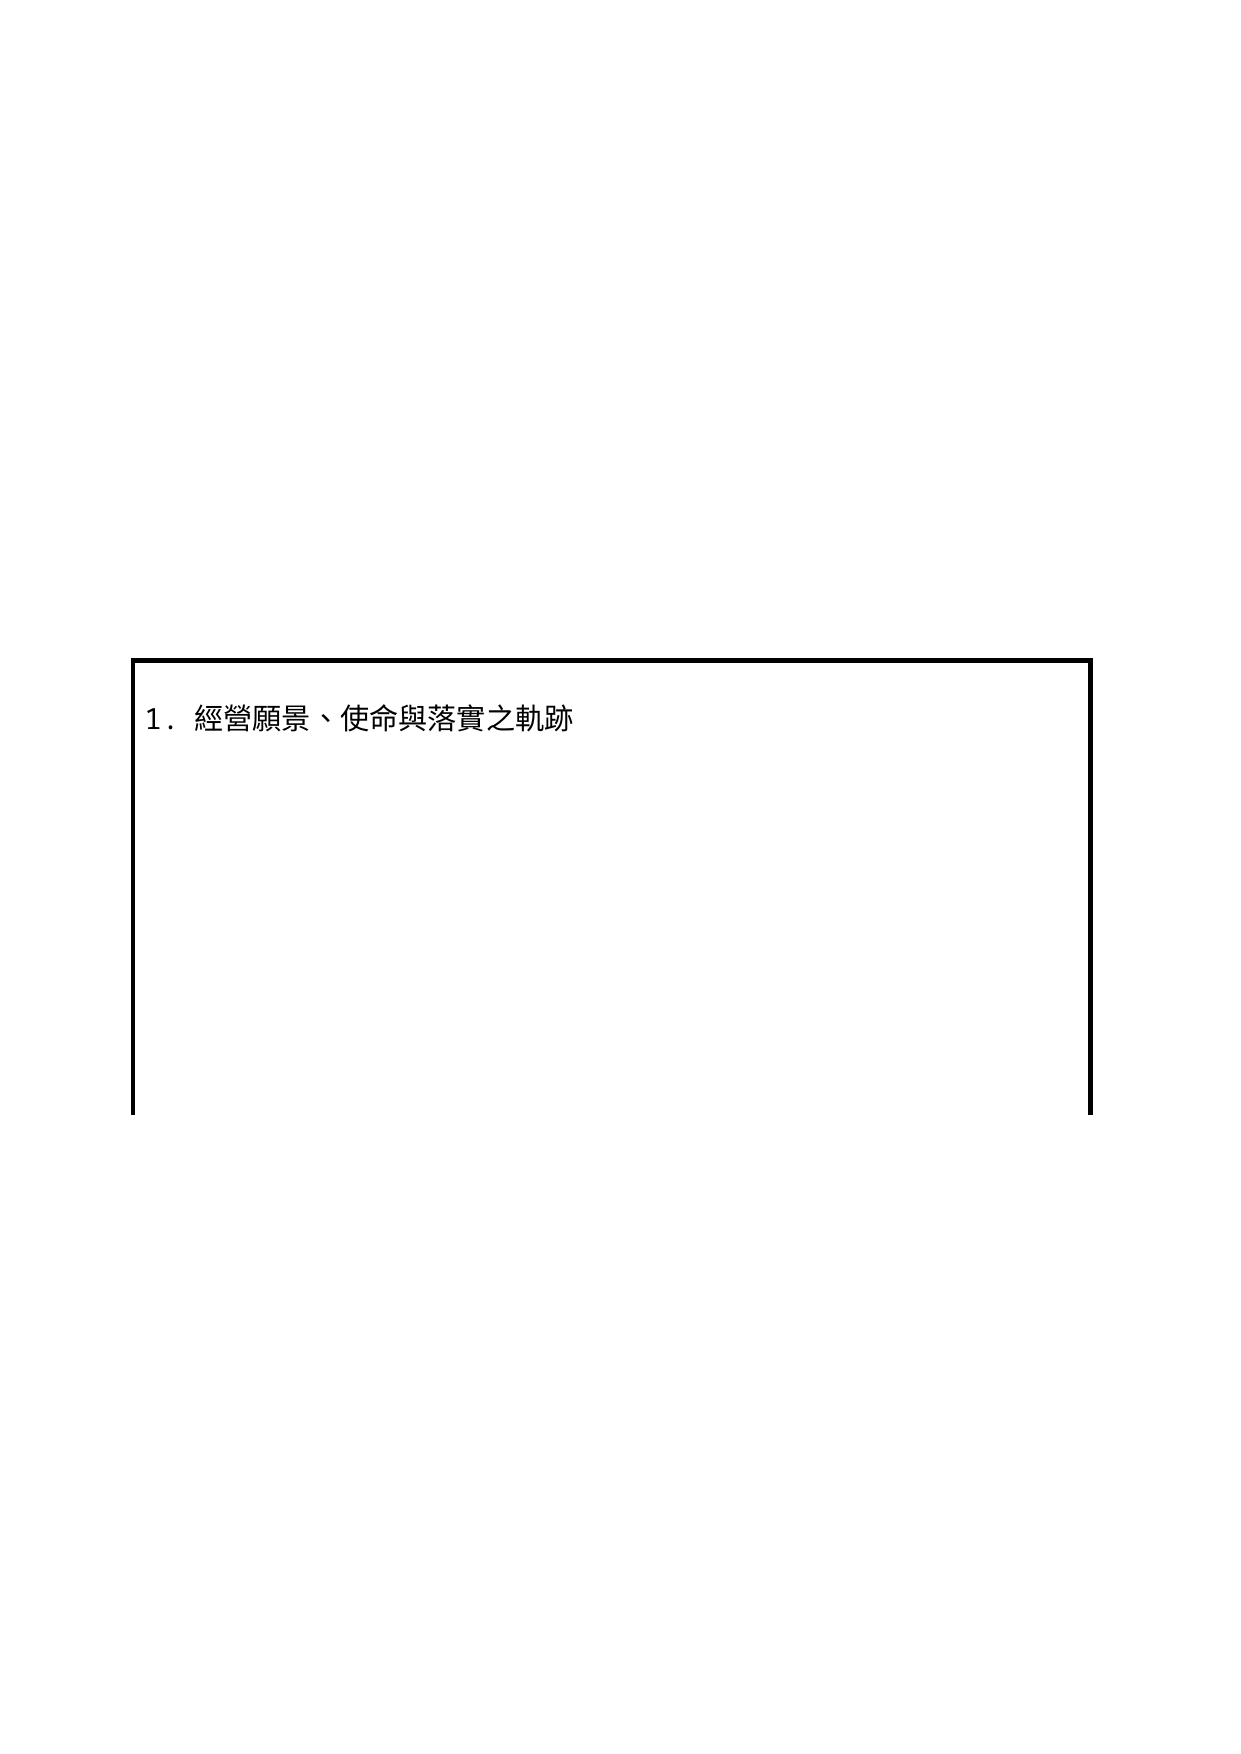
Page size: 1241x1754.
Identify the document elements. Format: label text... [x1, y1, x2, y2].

table_header 經營願景、使命與落實之軌跡 [135, 663, 1088, 1115]
